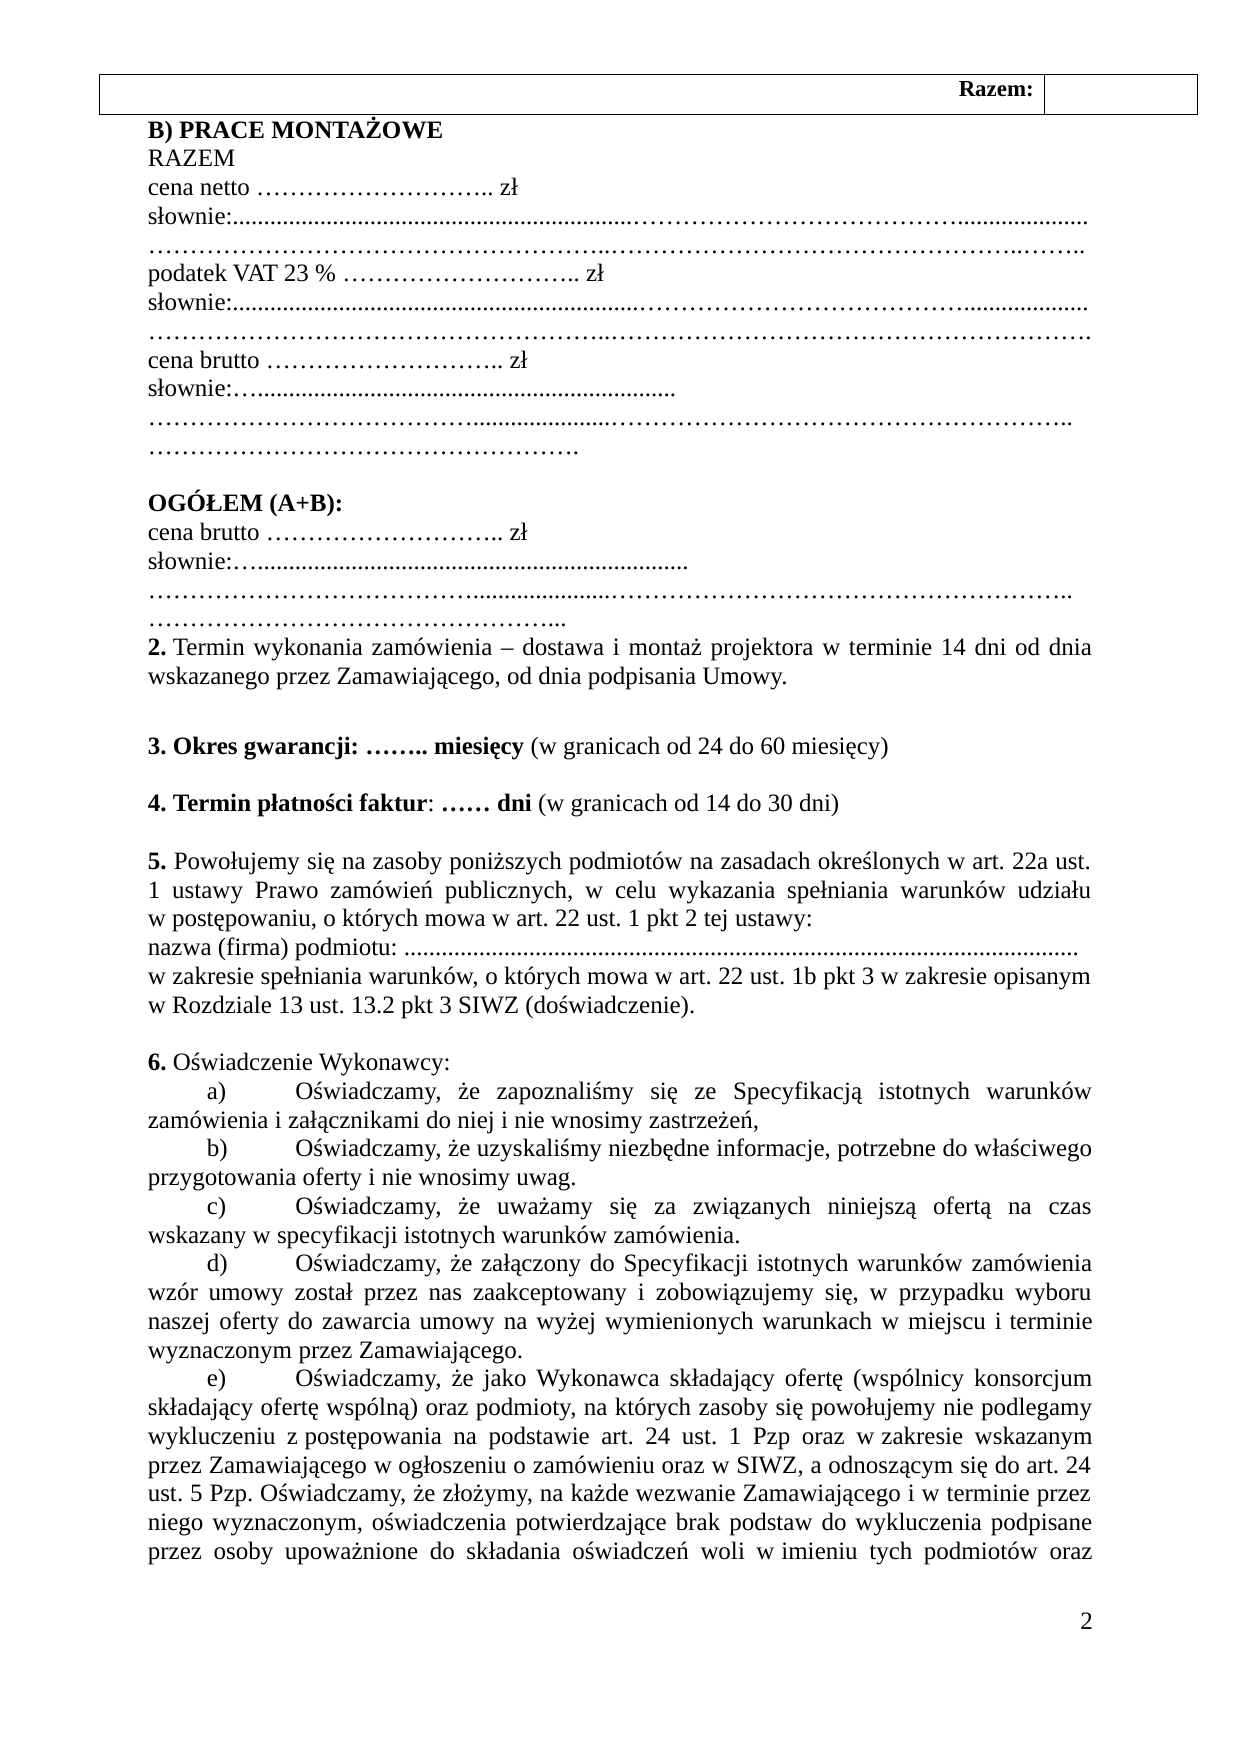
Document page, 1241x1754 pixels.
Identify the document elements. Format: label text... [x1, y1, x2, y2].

text cena brutto ……………………….. zł [148, 517, 1093, 546]
text nazwa (firma) podmiotu: ............................................................................................................ [148, 932, 1093, 961]
text słownie:.................................................................………………………………….................... [148, 287, 1093, 316]
text 2. Termin wykonania zamówienia – dostawa i montaż projektora w terminie 14 dni od dnia wskazanego przez Zamawiającego, od dnia podpisania Umowy. [148, 632, 1093, 690]
text 3. Okres gwarancji: …….. miesięcy (w granicach od 24 do 60 miesięcy) [148, 731, 1093, 760]
table_cell Razem: [100, 75, 1044, 114]
text 6. Oświadczenie Wykonawcy: [148, 1047, 1093, 1076]
text cena brutto ……………………….. zł [148, 345, 1093, 373]
table_cell [1045, 75, 1197, 114]
text OGÓŁEM (A+B): [148, 488, 1093, 517]
text 4. Termin płatności faktur: …… dni (w granicach od 14 do 30 dni) [148, 788, 1093, 817]
list Oświadczamy, że uważamy się za związanych niniejszą ofertą na czas wskazany w specyfikacji istotnych warunków zamówienia. [148, 1191, 1093, 1248]
text B) PRACE MONTAŻOWE [148, 115, 1093, 143]
text ………………………………………………..…………………………………………………. [148, 316, 1093, 345]
text słownie:…...................................................................…………………………………......................………………………………………………..……………………………………………. [148, 373, 1093, 460]
list Oświadczamy, że jako Wykonawca składający ofertę (wspólnicy konsorcjum składający ofertę wspólną) oraz podmioty, na których zasoby się powołujemy nie podlegamy wykluczeniu z postępowania na podstawie art. 24 ust. 1 Pzp oraz w zakresie wskazanym przez Zamawiającego w ogłoszeniu o zamówieniu oraz w SIWZ, a odnoszącym się do art. 24 ust. 5 Pzp. Oświadczamy, że złożymy, na każde wezwanie Zamawiającego i w terminie przez niego wyznaczonym, oświadczenia potwierdzające brak podstaw do wykluczenia podpisane przez osoby upoważnione do składania oświadczeń woli w imieniu tych podmiotów oraz [148, 1363, 1093, 1565]
text słownie:….....................................................................…………………………………......................………………………………………………..…………………………………………... [148, 546, 1093, 632]
text podatek VAT 23 % ……………………….. zł [148, 258, 1093, 287]
text 5. Powołujemy się na zasoby poniższych podmiotów na zasadach określonych w art. 22a ust. 1 ustawy Prawo zamówień publicznych, w celu wykazania spełniania warunków udziału w postępowaniu, o których mowa w art. 22 ust. 1 pkt 2 tej ustawy: [148, 846, 1093, 932]
list Oświadczamy, że uzyskaliśmy niezbędne informacje, potrzebne do właściwego przygotowania oferty i nie wnosimy uwag. [148, 1133, 1093, 1191]
text cena netto ……………………….. zł [148, 172, 1093, 201]
text ………………………………………………..…………………………………………..…….. [148, 230, 1093, 258]
text w zakresie spełniania warunków, o których mowa w art. 22 ust. 1b pkt 3 w zakresie opisanym w Rozdziale 13 ust. 13.2 pkt 3 SIWZ (doświadczenie). [148, 961, 1093, 1018]
list Oświadczamy, że zapoznaliśmy się ze Specyfikacją istotnych warunków zamówienia i załącznikami do niej i nie wnosimy zastrzeżeń, [148, 1076, 1093, 1133]
text słownie:................................................................…………………………………..................... [148, 201, 1093, 230]
list Oświadczamy, że załączony do Specyfikacji istotnych warunków zamówienia wzór umowy został przez nas zaakceptowany i zobowiązujemy się, w przypadku wyboru naszej oferty do zawarcia umowy na wyżej wymienionych warunkach w miejscu i terminie wyznaczonym przez Zamawiającego. [148, 1248, 1093, 1363]
text RAZEM [148, 143, 1093, 172]
